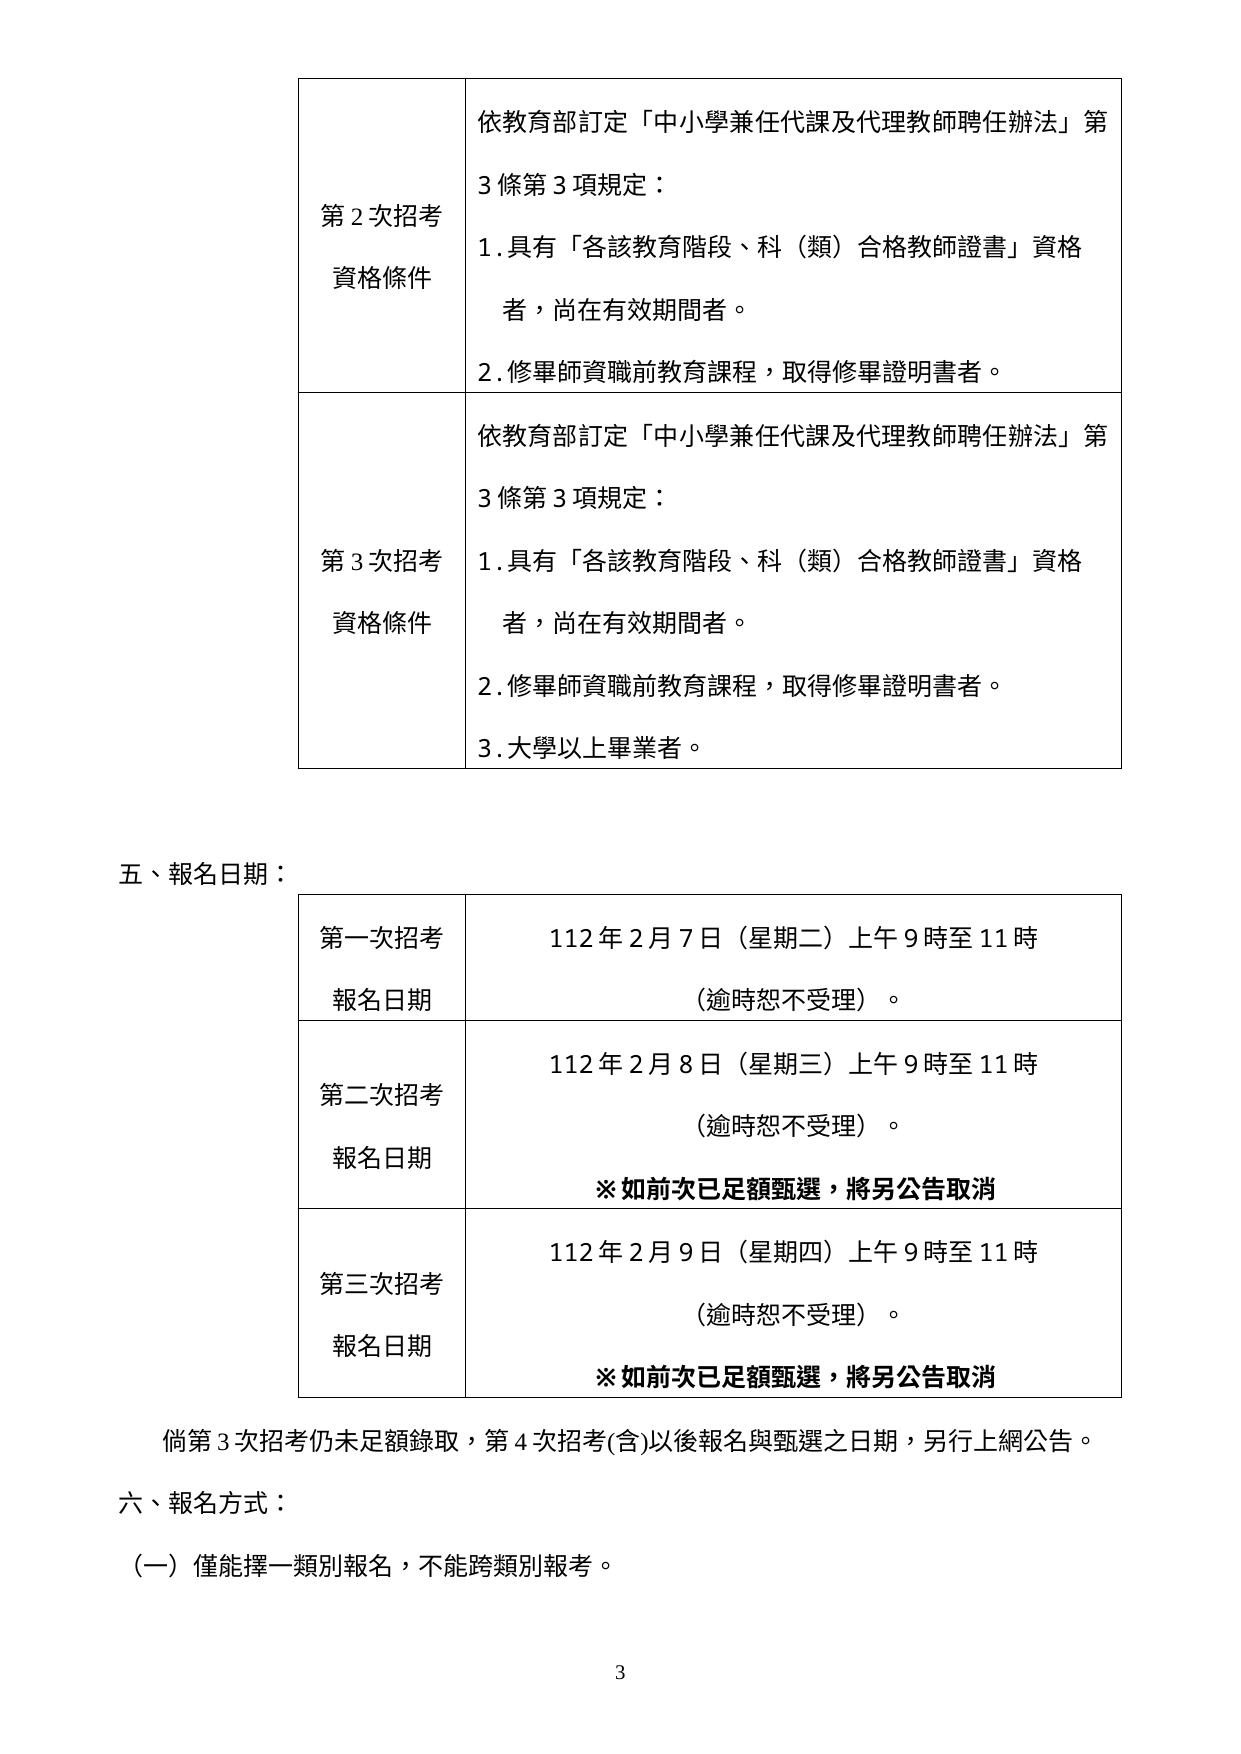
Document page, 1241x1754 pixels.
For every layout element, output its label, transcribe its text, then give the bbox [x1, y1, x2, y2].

table_cell 第三次招考 報名日期 [299, 1209, 465, 1397]
table_cell 第2次招考資格條件 [299, 79, 465, 392]
table_header 112年2月7日（星期二）上午9時至11時 （逾時恕不受理）。 [466, 895, 1121, 1020]
table_cell 第二次招考 報名日期 [299, 1021, 465, 1208]
text 倘第3次招考仍未足額錄取，第4次招考(含)以後報名與甄選之日期，另行上網公告。 [118, 1398, 1122, 1460]
table_cell 112年2月8日（星期三）上午9時至11時 （逾時恕不受理）。 ※如前次已足額甄選，將另公告取消 [466, 1021, 1121, 1208]
table_cell 第3次招考資格條件 [299, 393, 465, 768]
table_cell 依教育部訂定「中小學兼任代課及代理教師聘任辦法」第3條第3項規定： 1.具有「各該教育階段、科（類）合格教師證書」資格者，尚在有效期間者。 2.修畢師資職前教育課程，取得修畢證明書者。 [466, 79, 1121, 392]
table_header 第一次招考 報名日期 [299, 895, 465, 1020]
text 六、報名方式： [118, 1460, 1122, 1523]
table_cell 112年2月9日（星期四）上午9時至11時 （逾時恕不受理）。 ※如前次已足額甄選，將另公告取消 [466, 1209, 1121, 1397]
text 五、報名日期： [118, 831, 1122, 894]
table_cell 依教育部訂定「中小學兼任代課及代理教師聘任辦法」第3條第3項規定： 1.具有「各該教育階段、科（類）合格教師證書」資格者，尚在有效期間者。 2.修畢師資職前教育課程，取得修畢證明書者。 3.大學以上畢業者。 [466, 393, 1121, 768]
text （一）僅能擇一類別報名，不能跨類別報考。 [118, 1523, 1122, 1585]
